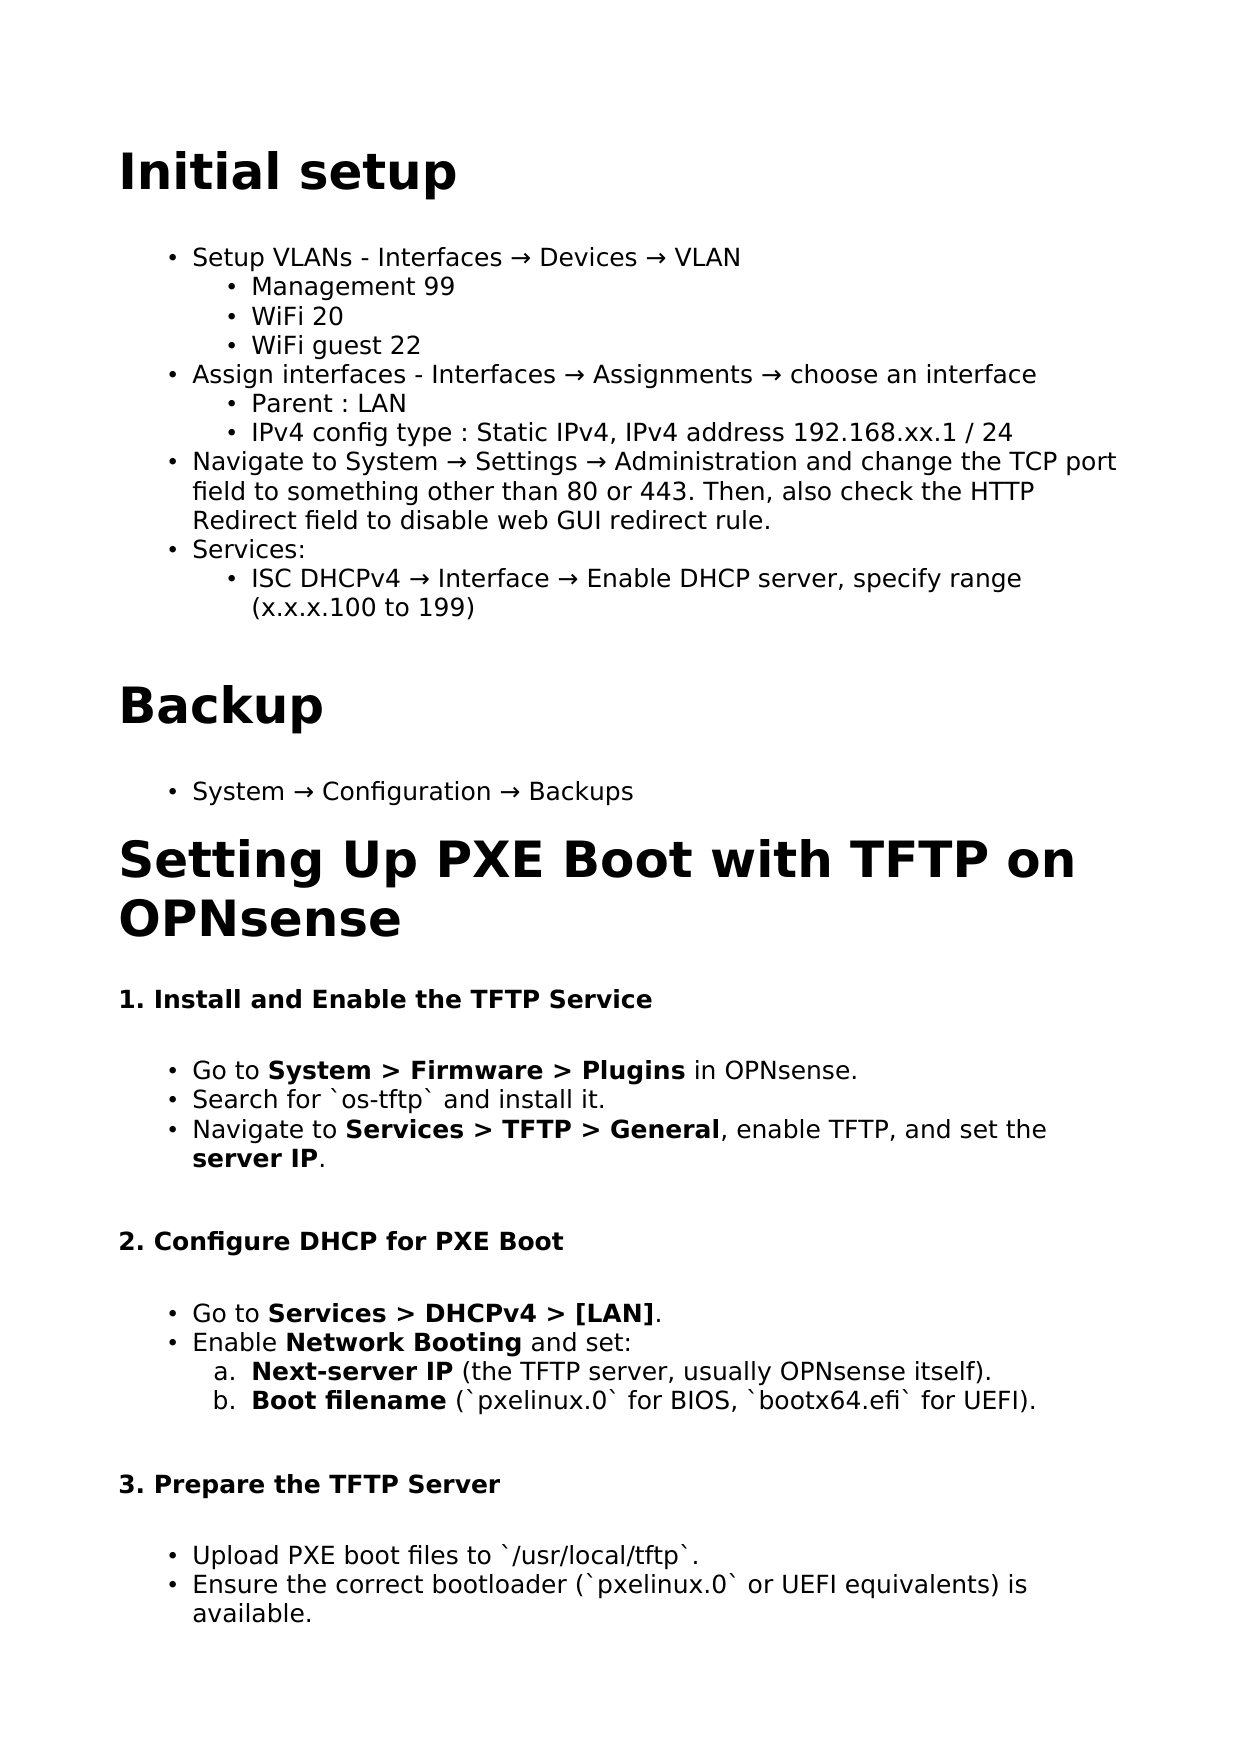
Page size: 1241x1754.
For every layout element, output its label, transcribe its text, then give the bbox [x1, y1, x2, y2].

list WiFi guest 22 [236, 331, 1122, 360]
subtitle Initial setup [118, 143, 1122, 201]
subtitle Backup [118, 677, 1122, 735]
list Management 99 [236, 272, 1122, 302]
list Boot filename (`pxelinux.0` for BIOS, `bootx64.efi` for UEFI). [236, 1386, 1122, 1415]
list Assign interfaces - Interfaces → Assignments → choose an interface [177, 360, 1122, 389]
list WiFi 20 [236, 302, 1122, 331]
list Parent : LAN [236, 389, 1122, 418]
subtitle 2. Configure DHCP for PXE Boot [118, 1228, 1122, 1257]
list Enable Network Booting and set: [177, 1328, 1122, 1357]
list Navigate to Services > TFTP > General, enable TFTP, and set the server IP. [177, 1115, 1122, 1173]
list Navigate to System → Settings → Administration and change the TCP port field to something other than 80 or 443. Then, also check the HTTP Redirect field to disable web GUI redirect rule. [177, 447, 1122, 535]
list Go to Services > DHCPv4 > [LAN]. [177, 1299, 1122, 1328]
subtitle Setting Up PXE Boot with TFTP on OPNsense [118, 831, 1122, 948]
list IPv4 config type : Static IPv4, IPv4 address 192.168.xx.1 / 24 [236, 418, 1122, 447]
subtitle 1. Install and Enable the TFTP Service [118, 985, 1122, 1014]
list System → Configuration → Backups [177, 777, 1122, 806]
list Ensure the correct bootloader (`pxelinux.0` or UEFI equivalents) is available. [177, 1570, 1122, 1628]
list Next-server IP (the TFTP server, usually OPNsense itself). [236, 1357, 1122, 1386]
list Setup VLANs - Interfaces → Devices → VLAN [177, 243, 1122, 272]
subtitle 3. Prepare the TFTP Server [118, 1470, 1122, 1499]
list Upload PXE boot files to `/usr/local/tftp`. [177, 1541, 1122, 1570]
list Go to System > Firmware > Plugins in OPNsense. [177, 1056, 1122, 1086]
list ISC DHCPv4 → Interface → Enable DHCP server, specify range (x.x.x.100 to 199) [236, 564, 1122, 622]
list Search for `os-tftp` and install it. [177, 1086, 1122, 1115]
list Services: [177, 535, 1122, 564]
